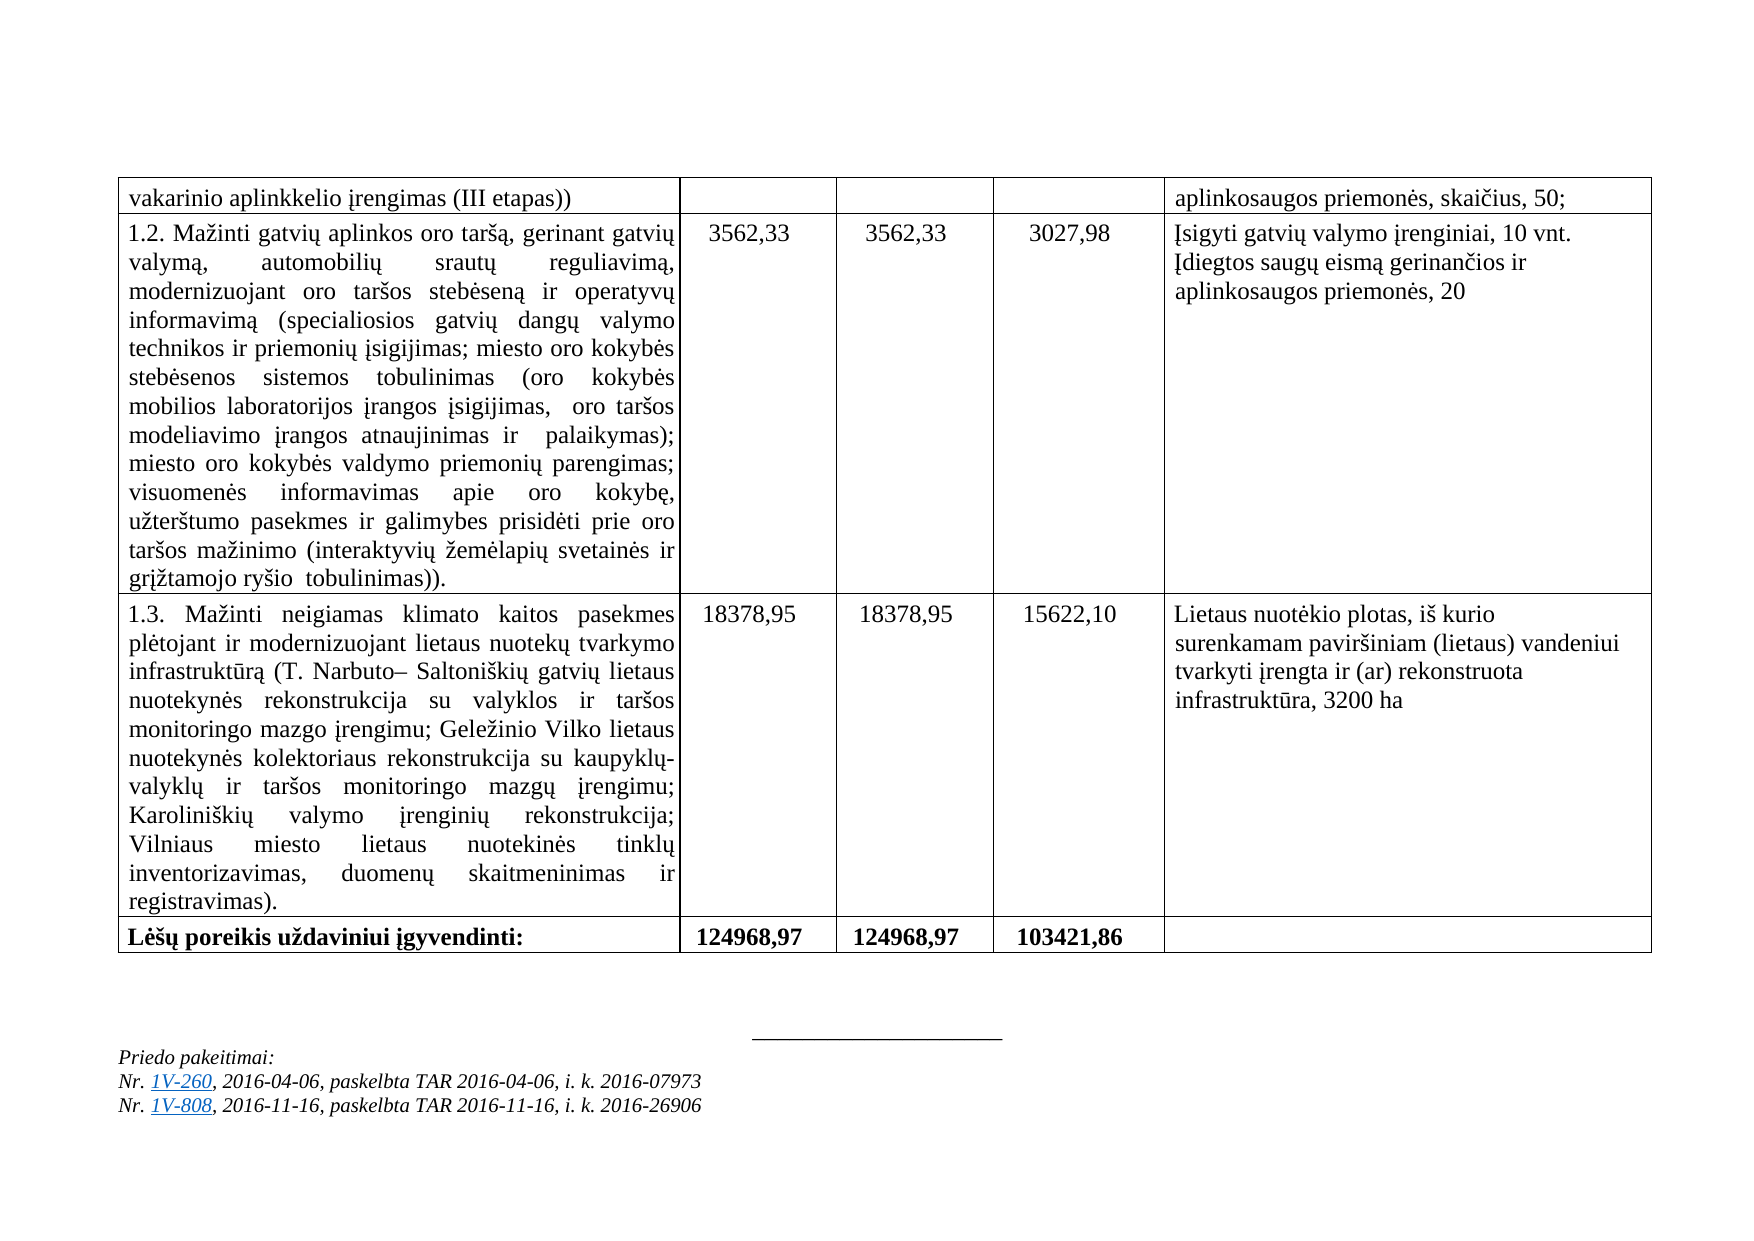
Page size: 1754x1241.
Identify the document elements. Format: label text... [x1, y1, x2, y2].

table_cell Įsigyti gatvių valymo įrenginiai, 10 vnt. Įdiegtos saugų eismą gerinančios ir aplinkosaugos priemonės, 20 [1165, 214, 1651, 593]
table_cell 3027,98 [994, 214, 1164, 593]
table_cell [994, 178, 1164, 212]
text ____________________ [118, 1014, 1636, 1043]
table_cell 3562,33 [837, 214, 993, 593]
text Nr. 1V-808, 2016-11-16, paskelbta TAR 2016-11-16, i. k. 2016-26906 [118, 1093, 1636, 1117]
text Priedo pakeitimai: [118, 1045, 1636, 1069]
table_cell 124968,97 [837, 917, 993, 952]
table_cell 3562,33 [681, 214, 836, 593]
table_cell 103421,86 [994, 917, 1164, 952]
table_cell 1.2. Mažinti gatvių aplinkos oro taršą, gerinant gatvių valymą, automobilių srautų reguliavimą, modernizuojant oro taršos stebėseną ir operatyvų informavimą (specialiosios gatvių dangų valymo technikos ir priemonių įsigijimas; miesto oro kokybės stebėsenos sistemos tobulinimas (oro kokybės mobilios laboratorijos įrangos įsigijimas, oro taršos modeliavimo įrangos atnaujinimas ir palaikymas); miesto oro kokybės valdymo priemonių parengimas; visuomenės informavimas apie oro kokybę, užterštumo pasekmes ir galimybes prisidėti prie oro taršos mažinimo (interaktyvių žemėlapių svetainės ir grįžtamojo ryšio tobulinimas)). [119, 214, 679, 593]
table_cell [1165, 917, 1651, 952]
table_cell 15622,10 [994, 594, 1164, 916]
table_cell aplinkosaugos priemonės, skaičius, 50; [1165, 178, 1651, 212]
table_cell 18378,95 [681, 594, 836, 916]
text Nr. 1V-260, 2016-04-06, paskelbta TAR 2016-04-06, i. k. 2016-07973 [118, 1069, 1636, 1093]
table_cell Lėšų poreikis uždaviniui įgyvendinti: [119, 917, 679, 952]
table_cell Lietaus nuotėkio plotas, iš kurio surenkamam paviršiniam (lietaus) vandeniui tvarkyti įrengta ir (ar) rekonstruota infrastruktūra, 3200 ha [1165, 594, 1651, 916]
table_cell [681, 178, 836, 212]
table_cell vakarinio aplinkkelio įrengimas (III etapas)) [119, 178, 679, 212]
table_cell 1.3. Mažinti neigiamas klimato kaitos pasekmes plėtojant ir modernizuojant lietaus nuotekų tvarkymo infrastruktūrą (T. Narbuto– Saltoniškių gatvių lietaus nuotekynės rekonstrukcija su valyklos ir taršos monitoringo mazgo įrengimu; Geležinio Vilko lietaus nuotekynės kolektoriaus rekonstrukcija su kaupyklų-valyklų ir taršos monitoringo mazgų įrengimu; Karoliniškių valymo įrenginių rekonstrukcija; Vilniaus miesto lietaus nuotekinės tinklų inventorizavimas, duomenų skaitmeninimas ir registravimas). [119, 594, 679, 916]
table_cell 18378,95 [837, 594, 993, 916]
table_cell [837, 178, 993, 212]
table_cell 124968,97 [681, 917, 836, 952]
